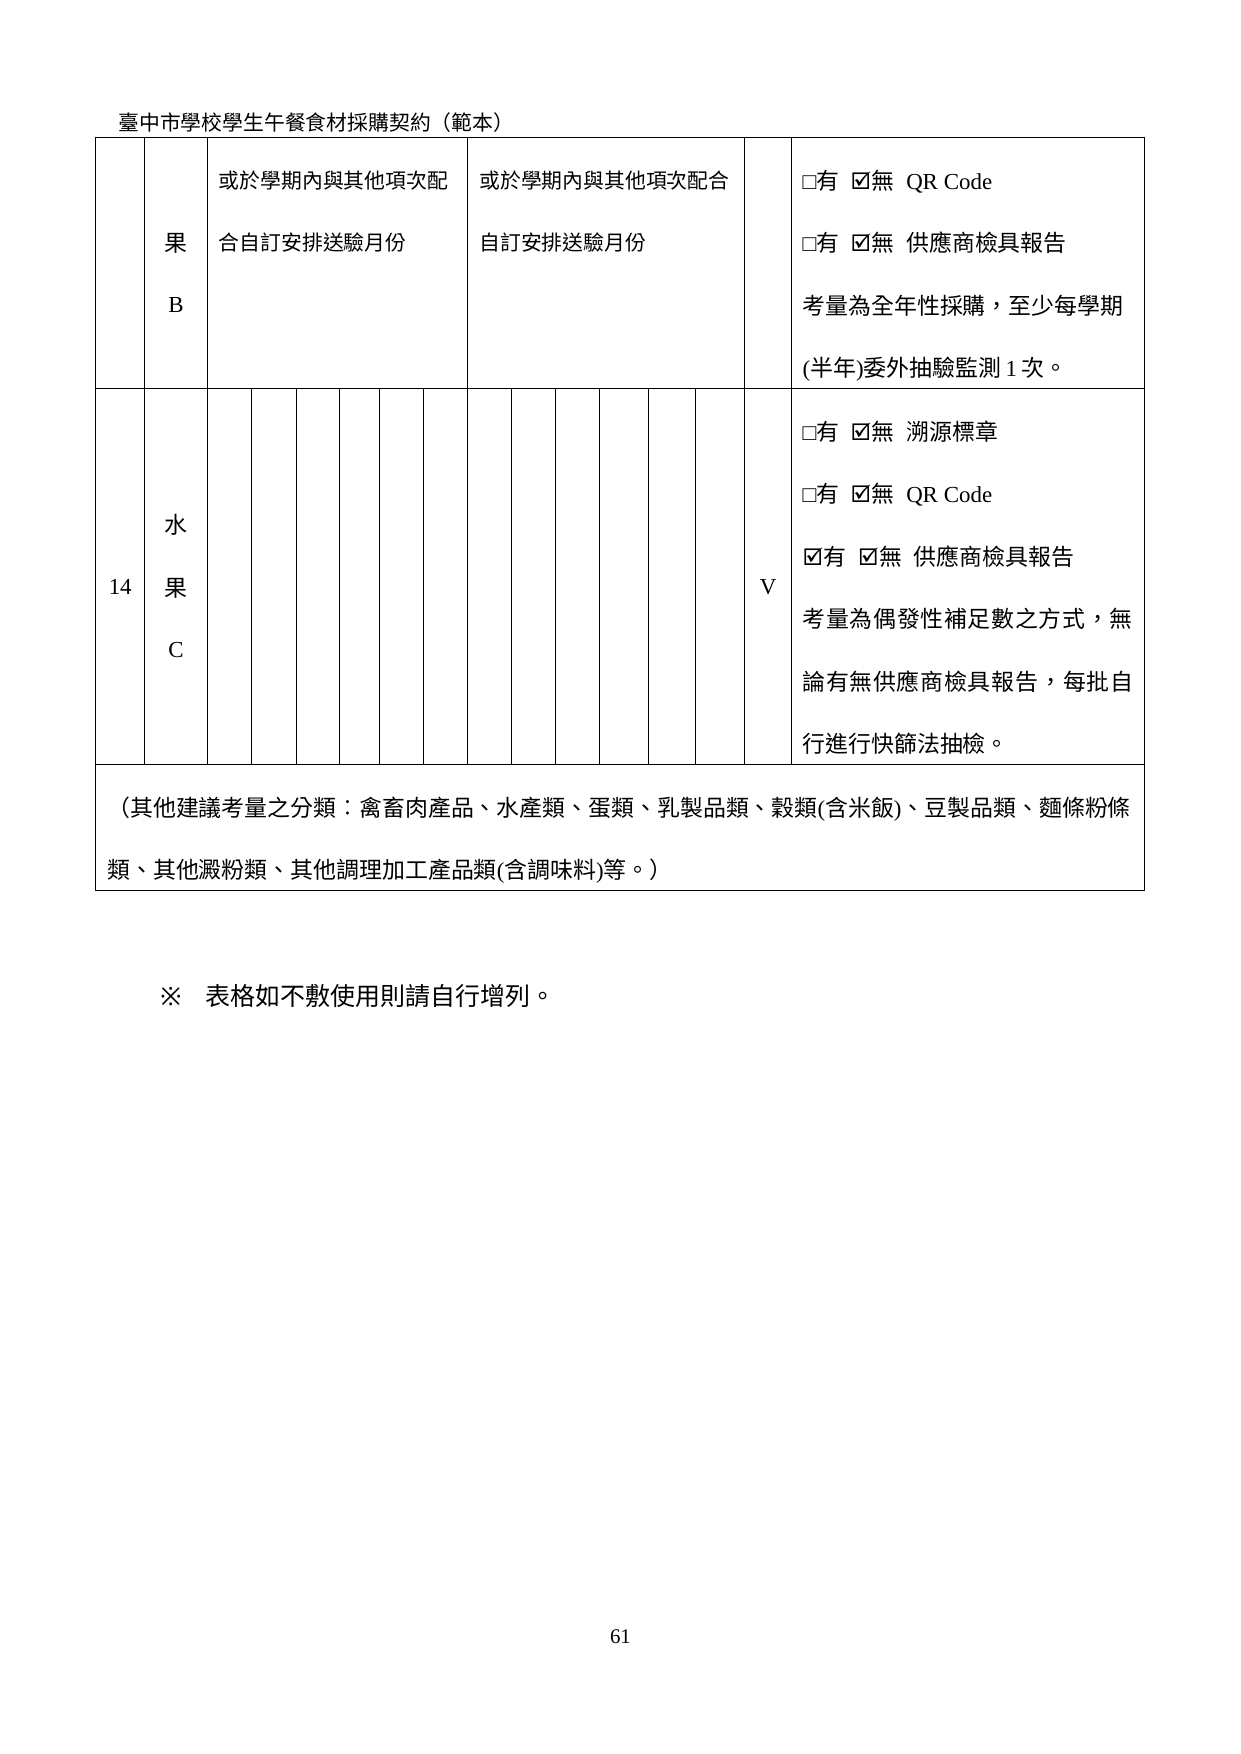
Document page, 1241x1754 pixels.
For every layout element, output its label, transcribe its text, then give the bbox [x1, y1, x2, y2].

table_cell □有 無 溯源標章 □有 無 QR Code 有 無 供應商檢具報告 考量為偶發性補足數之方式，無論有無供應商檢具報告，每批自行進行快篩法抽檢。 [792, 389, 1144, 764]
table_cell 果B [145, 138, 207, 388]
table_cell V [745, 389, 791, 764]
table_cell [252, 389, 296, 764]
table_cell [424, 389, 467, 764]
table_cell [96, 138, 144, 388]
table_cell [512, 389, 555, 764]
table_cell [380, 389, 423, 764]
table_cell [468, 389, 511, 764]
table_cell [556, 389, 599, 764]
table_cell 14 [96, 389, 144, 764]
table_cell 或於學期內與其他項次配合自訂安排送驗月份 [208, 138, 467, 388]
table_cell [649, 389, 695, 764]
table_cell □有 無 QR Code □有 無 供應商檢具報告 考量為全年性採購，至少每學期(半年)委外抽驗監測1次。 [792, 138, 1144, 388]
table_cell [696, 389, 744, 764]
table_cell [340, 389, 379, 764]
table_cell [297, 389, 339, 764]
table_cell [600, 389, 648, 764]
table_cell [745, 138, 791, 388]
list 表格如不敷使用則請自行增列。 [156, 953, 1122, 1016]
table_cell [208, 389, 251, 764]
table_cell 或於學期內與其他項次配合自訂安排送驗月份 [468, 138, 744, 388]
table_cell 水果C [145, 389, 207, 764]
table_cell （其他建議考量之分類︰禽畜肉產品、水產類、蛋類、乳製品類、穀類(含米飯)、豆製品類、麵條粉條類、其他澱粉類、其他調理加工產品類(含調味料)等。） [96, 765, 1144, 890]
